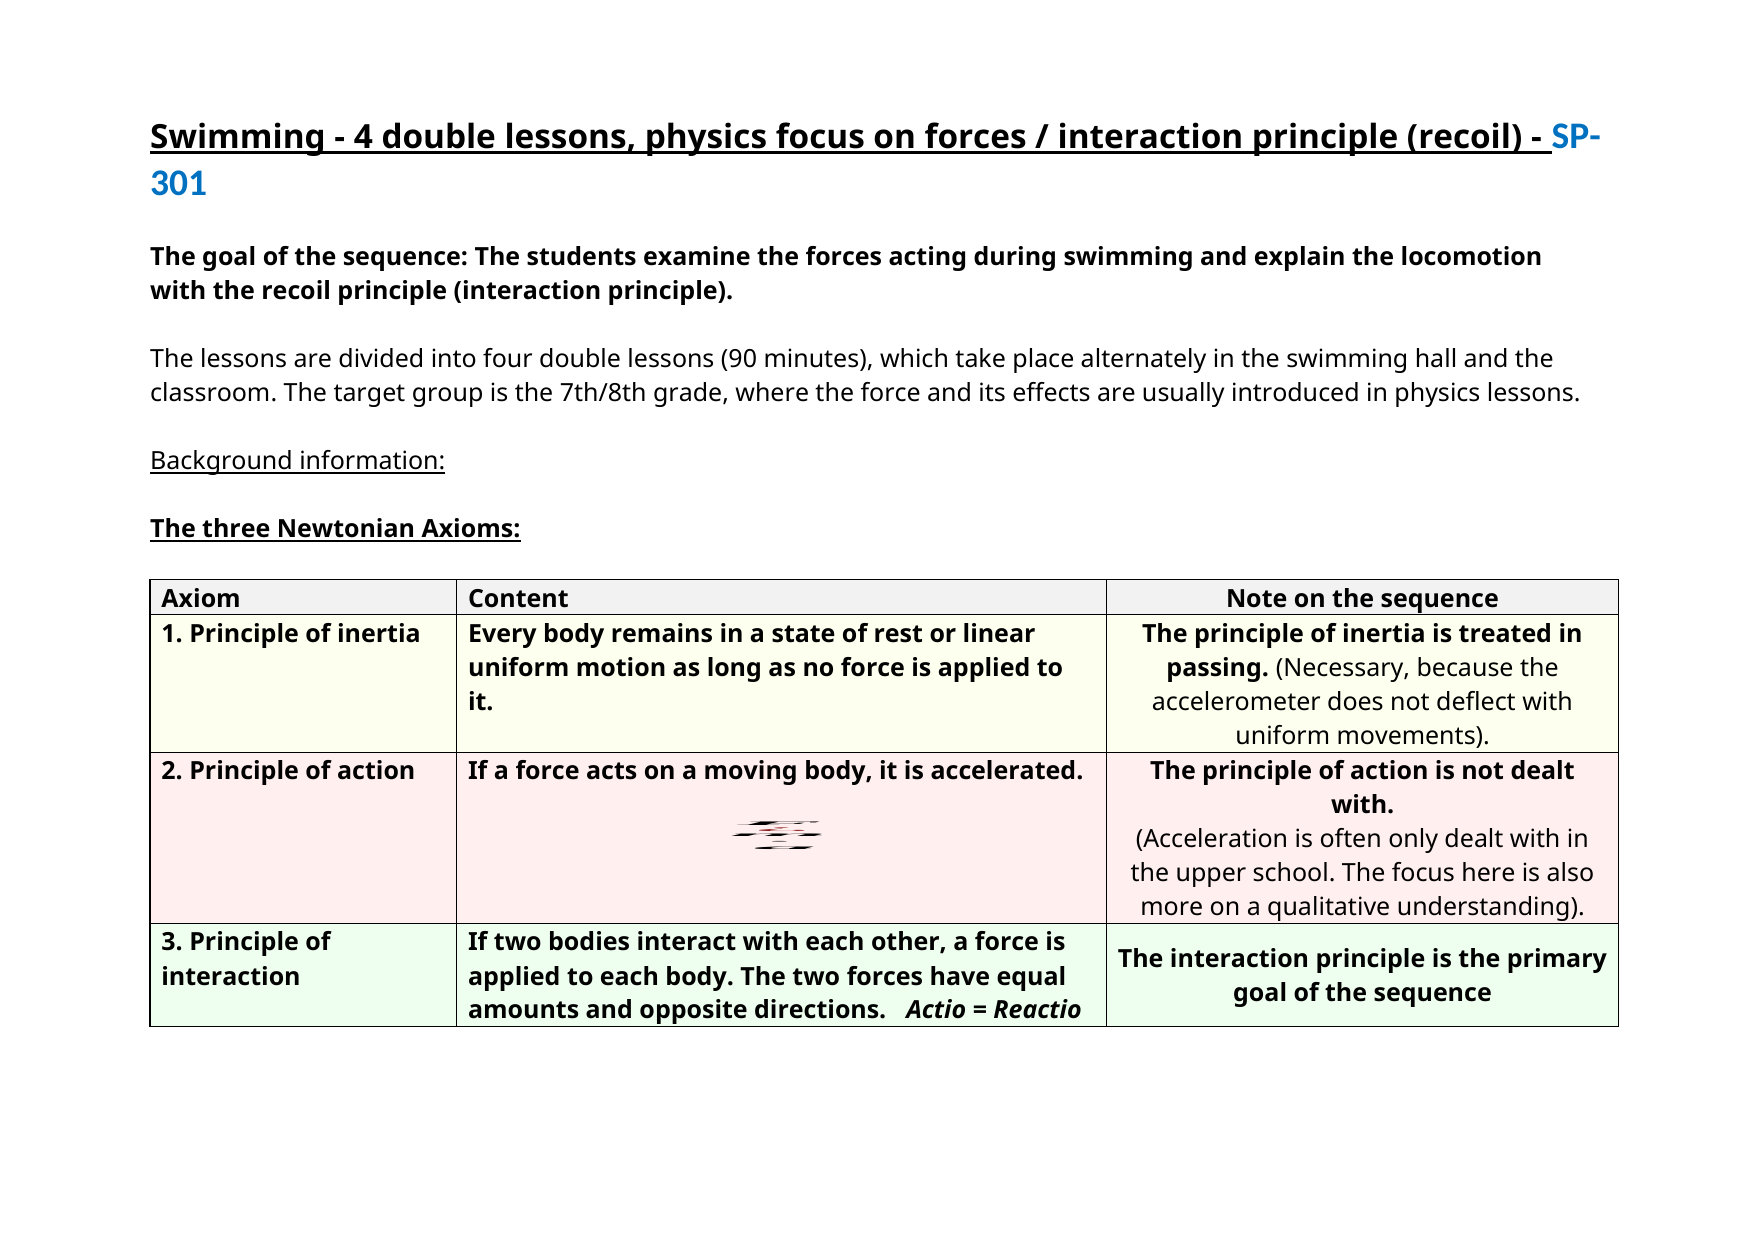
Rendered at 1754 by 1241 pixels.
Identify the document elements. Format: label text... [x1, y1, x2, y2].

table_cell Every body remains in a state of rest or linear uniform motion as long as no force is applied to it. [457, 615, 1106, 752]
table_cell The principle of inertia is treated in passing. (Necessary, because the accelerometer does not deflect with uniform movements). [1107, 615, 1618, 752]
table_cell 1. Principle of inertia [151, 615, 456, 752]
table_header Axiom [151, 580, 456, 614]
table_cell If a force acts on a moving body, it is accelerated. [457, 753, 1106, 923]
table_header Note on the sequence [1107, 580, 1618, 614]
text Swimming - 4 double lessons, physics focus on forces / interaction principle (recoil) - SP-301 [150, 112, 1604, 204]
text The goal of the sequence: The students examine the forces acting during swimming and explain the locomotion with the recoil principle (interaction principle). [150, 239, 1604, 307]
text Background information: [150, 443, 1604, 477]
table_cell 2. Principle of action [151, 753, 456, 923]
table_cell 3. Principle of interaction [151, 924, 456, 1026]
text The lessons are divided into four double lessons (90 minutes), which take place alternately in the swimming hall and the classroom. The target group is the 7th/8th grade, where the force and its effects are usually introduced in physics lessons. [150, 341, 1604, 409]
table_cell The interaction principle is the primary goal of the sequence [1107, 924, 1618, 1026]
table_cell The principle of action is not dealt with. (Acceleration is often only dealt with in the upper school. The focus here is also more on a qualitative understanding). [1107, 753, 1618, 923]
text The three Newtonian Axioms: [150, 511, 1604, 545]
table_header Content [457, 580, 1106, 614]
table_cell If two bodies interact with each other, a force is applied to each body. The two forces have equal amounts and opposite directions. Actio = Reactio [457, 924, 1106, 1026]
